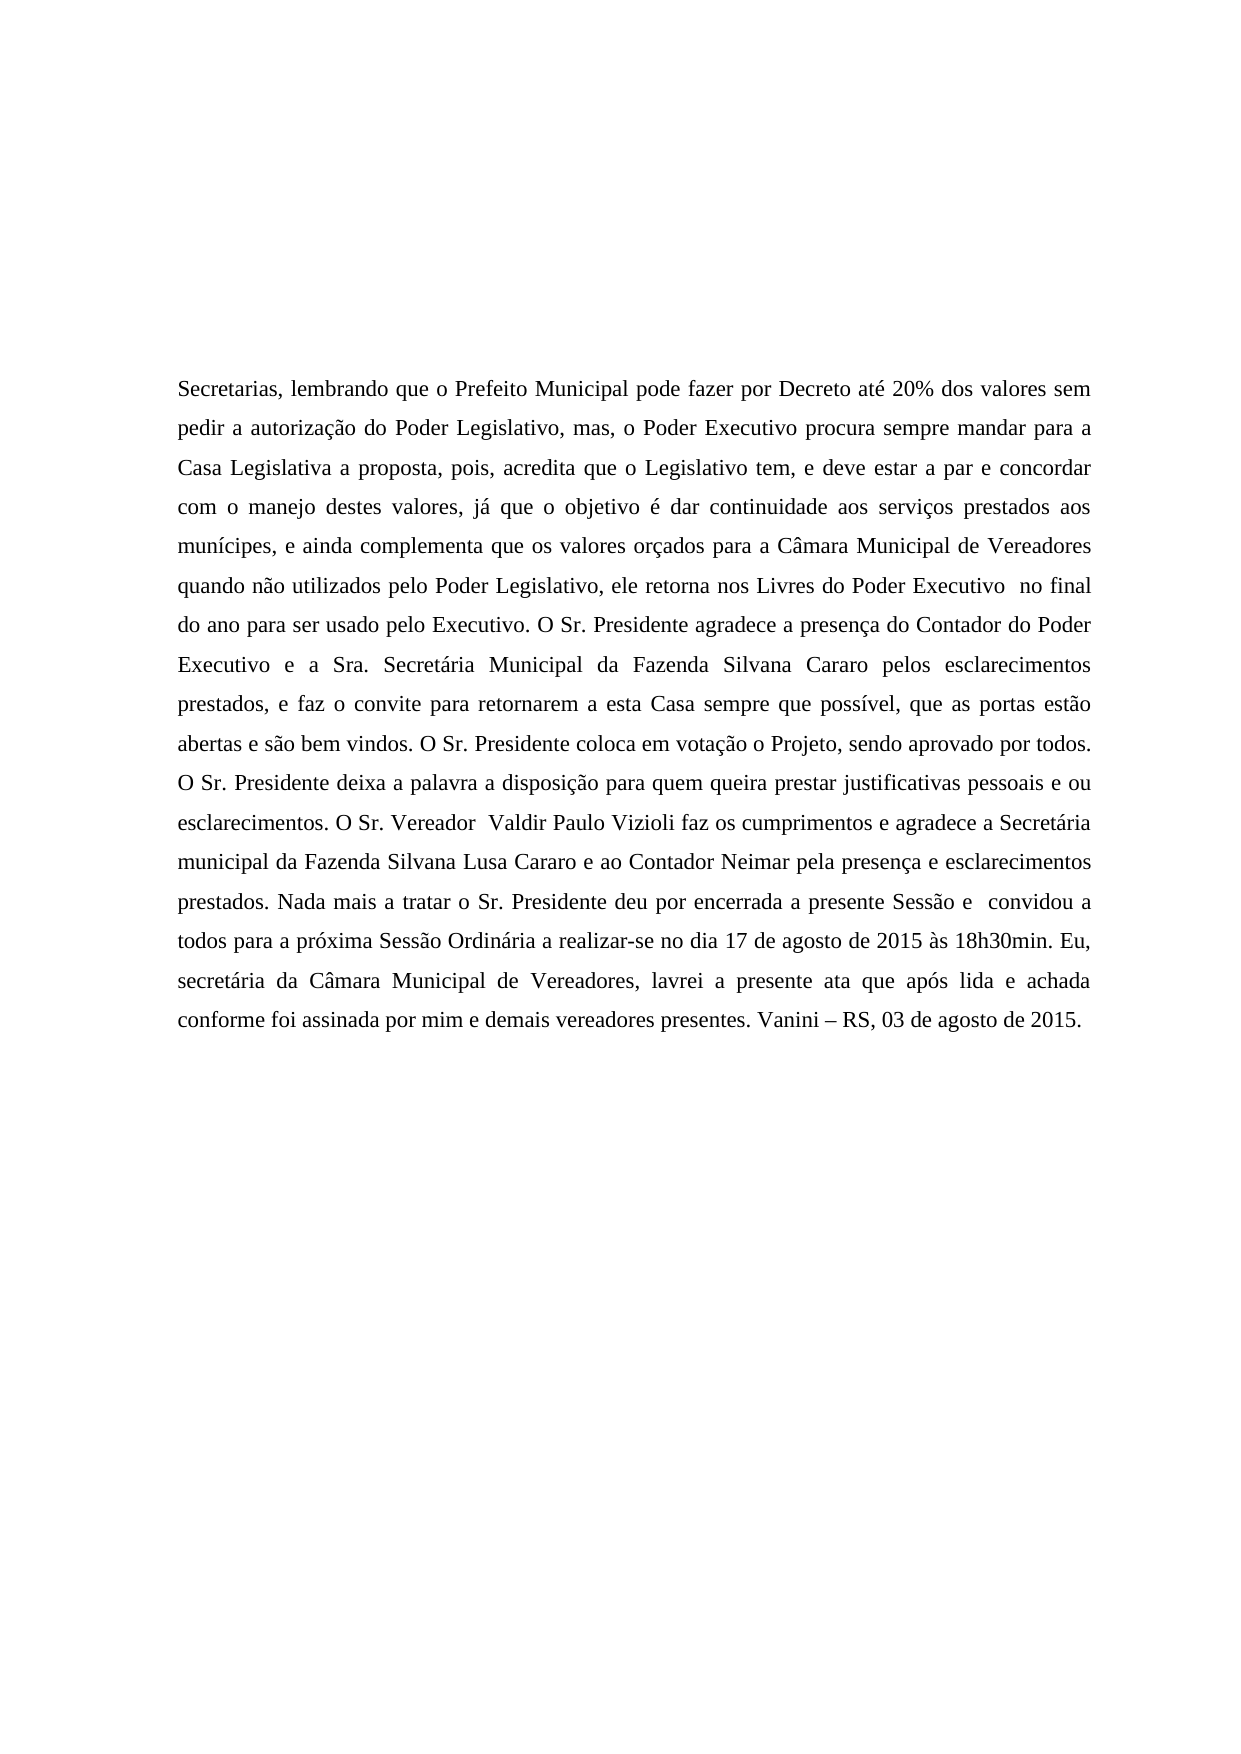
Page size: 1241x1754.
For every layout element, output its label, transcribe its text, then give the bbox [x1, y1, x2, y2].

text Secretarias, lembrando que o Prefeito Municipal pode fazer por Decreto até 20% dos valores sem pedir a autorização do Poder Legislativo, mas, o Poder Executivo procura sempre mandar para a Casa Legislativa a proposta, pois, acredita que o Legislativo tem, e deve estar a par e concordar com o manejo destes valores, já que o objetivo é dar continuidade aos serviços prestados aos munícipes, e ainda complementa que os valores orçados para a Câmara Municipal de Vereadores quando não utilizados pelo Poder Legislativo, ele retorna nos Livres do Poder Executivo no final do ano para ser usado pelo Executivo. O Sr. Presidente agradece a presença do Contador do Poder Executivo e a Sra. Secretária Municipal da Fazenda Silvana Cararo pelos esclarecimentos prestados, e faz o convite para retornarem a esta Casa sempre que possível, que as portas estão abertas e são bem vindos. O Sr. Presidente coloca em votação o Projeto, sendo aprovado por todos. O Sr. Presidente deixa a palavra a disposição para quem queira prestar justificativas pessoais e ou esclarecimentos. O Sr. Vereador Valdir Paulo Vizioli faz os cumprimentos e agradece a Secretária municipal da Fazenda Silvana Lusa Cararo e ao Contador Neimar pela presença e esclarecimentos prestados. Nada mais a tratar o Sr. Presidente deu por encerrada a presente Sessão e convidou a todos para a próxima Sessão Ordinária a realizar-se no dia 17 de agosto de 2015 às 18h30min. Eu, secretária da Câmara Municipal de Vereadores, lavrei a presente ata que após lida e achada conforme foi assinada por mim e demais vereadores presentes. Vanini – RS, 03 de agosto de 2015. [177, 374, 1093, 1033]
